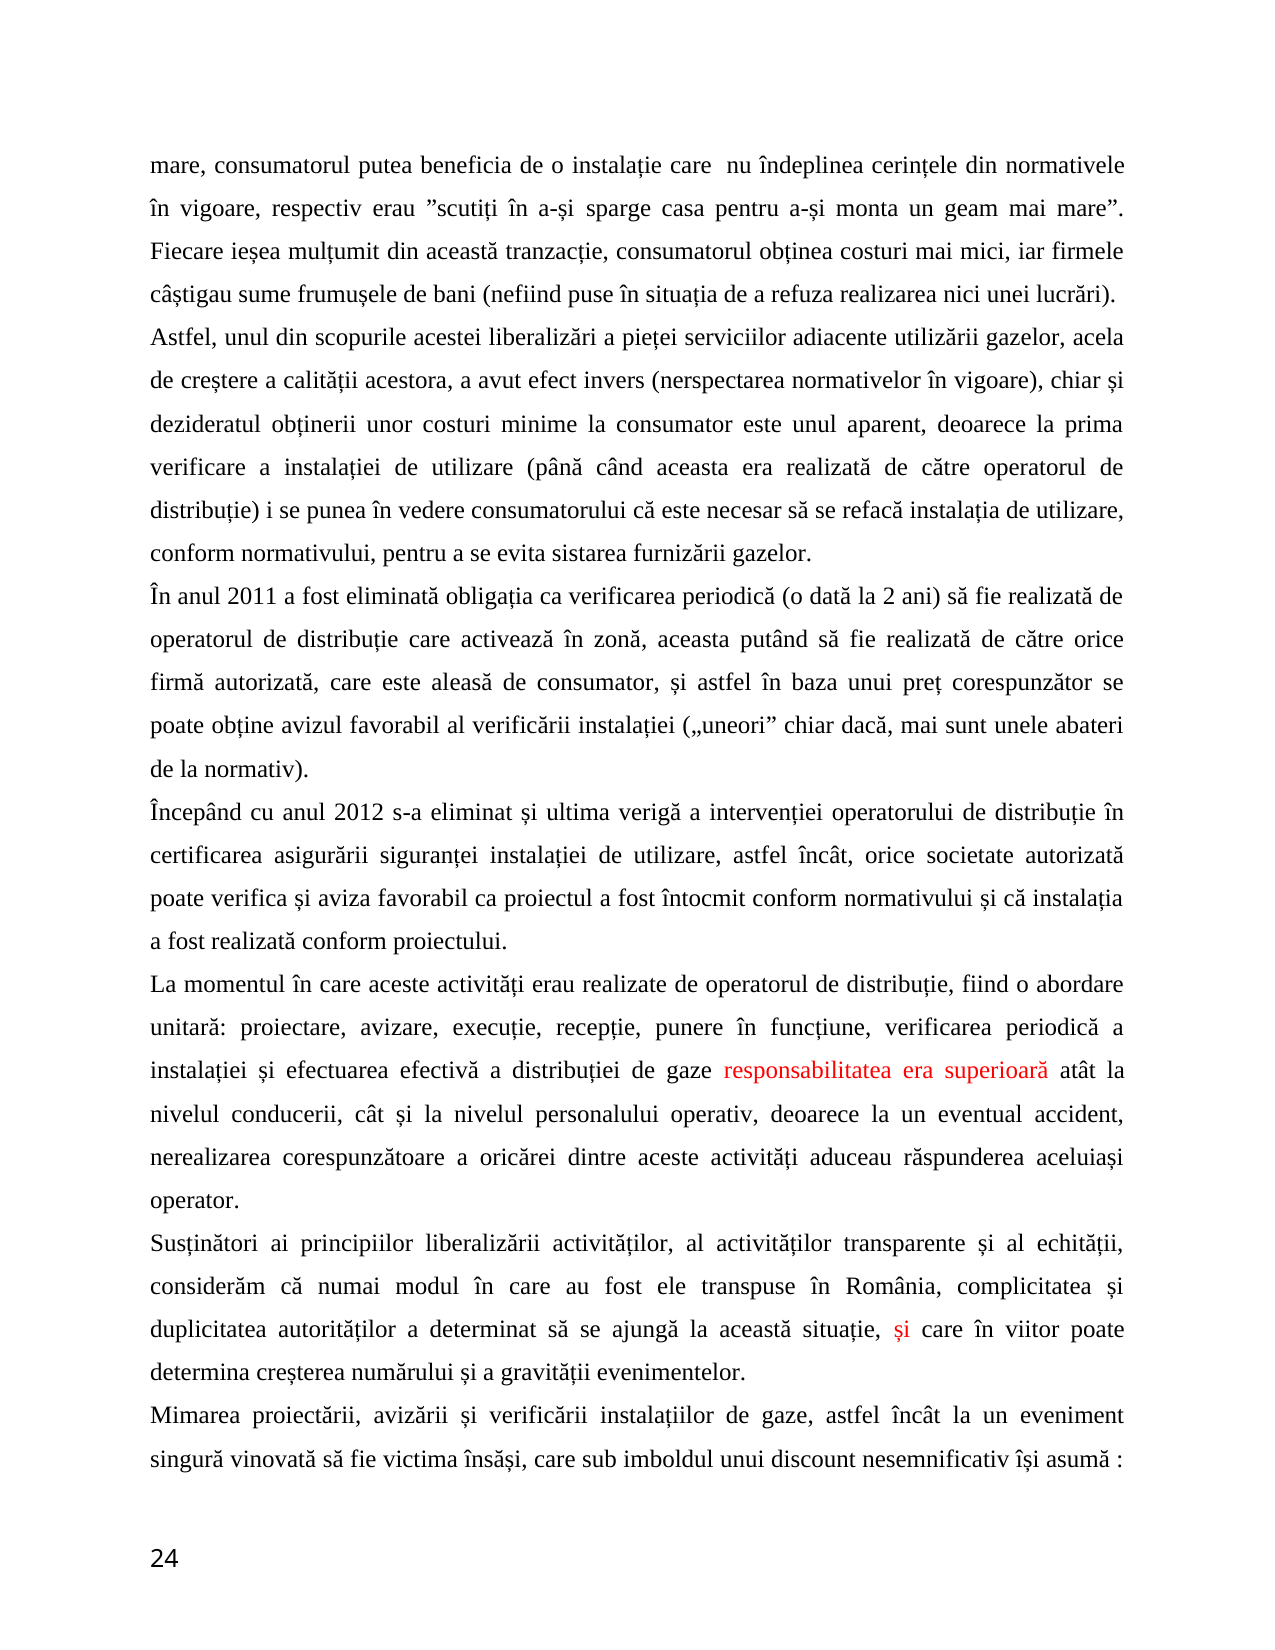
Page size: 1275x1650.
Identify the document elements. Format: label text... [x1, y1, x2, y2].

text Mimarea proiectării, avizării și verificării instalațiilor de gaze, astfel încât la un eveniment singură vinovată să fie victima însăși, care sub imboldul unui discount nesemnificativ își asumă : [150, 1401, 1125, 1472]
text În anul 2011 a fost eliminată obligația ca verificarea periodică (o dată la 2 ani) să fie realizată de operatorul de distribuție care activează în zonă, aceasta putând să fie realizată de către orice firmă autorizată, care este aleasă de consumator, și astfel în baza unui preț corespunzător se poate obține avizul favorabil al verificării instalației („uneori” chiar dacă, mai sunt unele abateri de la normativ). [150, 581, 1125, 782]
text La momentul în care aceste activități erau realizate de operatorul de distribuție, fiind o abordare unitară: proiectare, avizare, execuție, recepție, punere în funcțiune, verificarea periodică a instalației și efectuarea efectivă a distribuției de gaze responsabilitatea era superioară atât la nivelul conducerii, cât și la nivelul personalului operativ, deoarece la un eventual accident, nerealizarea corespunzătoare a oricărei dintre aceste activități aduceau răspunderea aceluiași operator. [150, 969, 1125, 1214]
text Începând cu anul 2012 s-a eliminat și ultima verigă a intervenției operatorului de distribuție în certificarea asigurării siguranței instalației de utilizare, astfel încât, orice societate autorizată poate verifica și aviza favorabil ca proiectul a fost întocmit conform normativului și că instalația a fost realizată conform proiectului. [150, 797, 1125, 955]
text Susținători ai principiilor liberalizării activităților, al activităților transparente și al echității, considerăm că numai modul în care au fost ele transpuse în România, complicitatea și duplicitatea autorităților a determinat să se ajungă la această situație, și care în viitor poate determina creșterea numărului și a gravității evenimentelor. [150, 1228, 1125, 1386]
text mare, consumatorul putea beneficia de o instalație care nu îndeplinea cerințele din normativele în vigoare, respectiv erau ”scutiți în a-și sparge casa pentru a-și monta un geam mai mare”. Fiecare ieșea mulțumit din această tranzacție, consumatorul obținea costuri mai mici, iar firmele câștigau sume frumușele de bani (nefiind puse în situația de a refuza realizarea nici unei lucrări). [150, 150, 1125, 308]
text Astfel, unul din scopurile acestei liberalizări a pieței serviciilor adiacente utilizării gazelor, acela de creștere a calității acestora, a avut efect invers (nerspectarea normativelor în vigoare), chiar și dezideratul obținerii unor costuri minime la consumator este unul aparent, deoarece la prima verificare a instalației de utilizare (până când aceasta era realizată de către operatorul de distribuție) i se punea în vedere consumatorului că este necesar să se refacă instalația de utilizare, conform normativului, pentru a se evita sistarea furnizării gazelor. [150, 322, 1125, 567]
